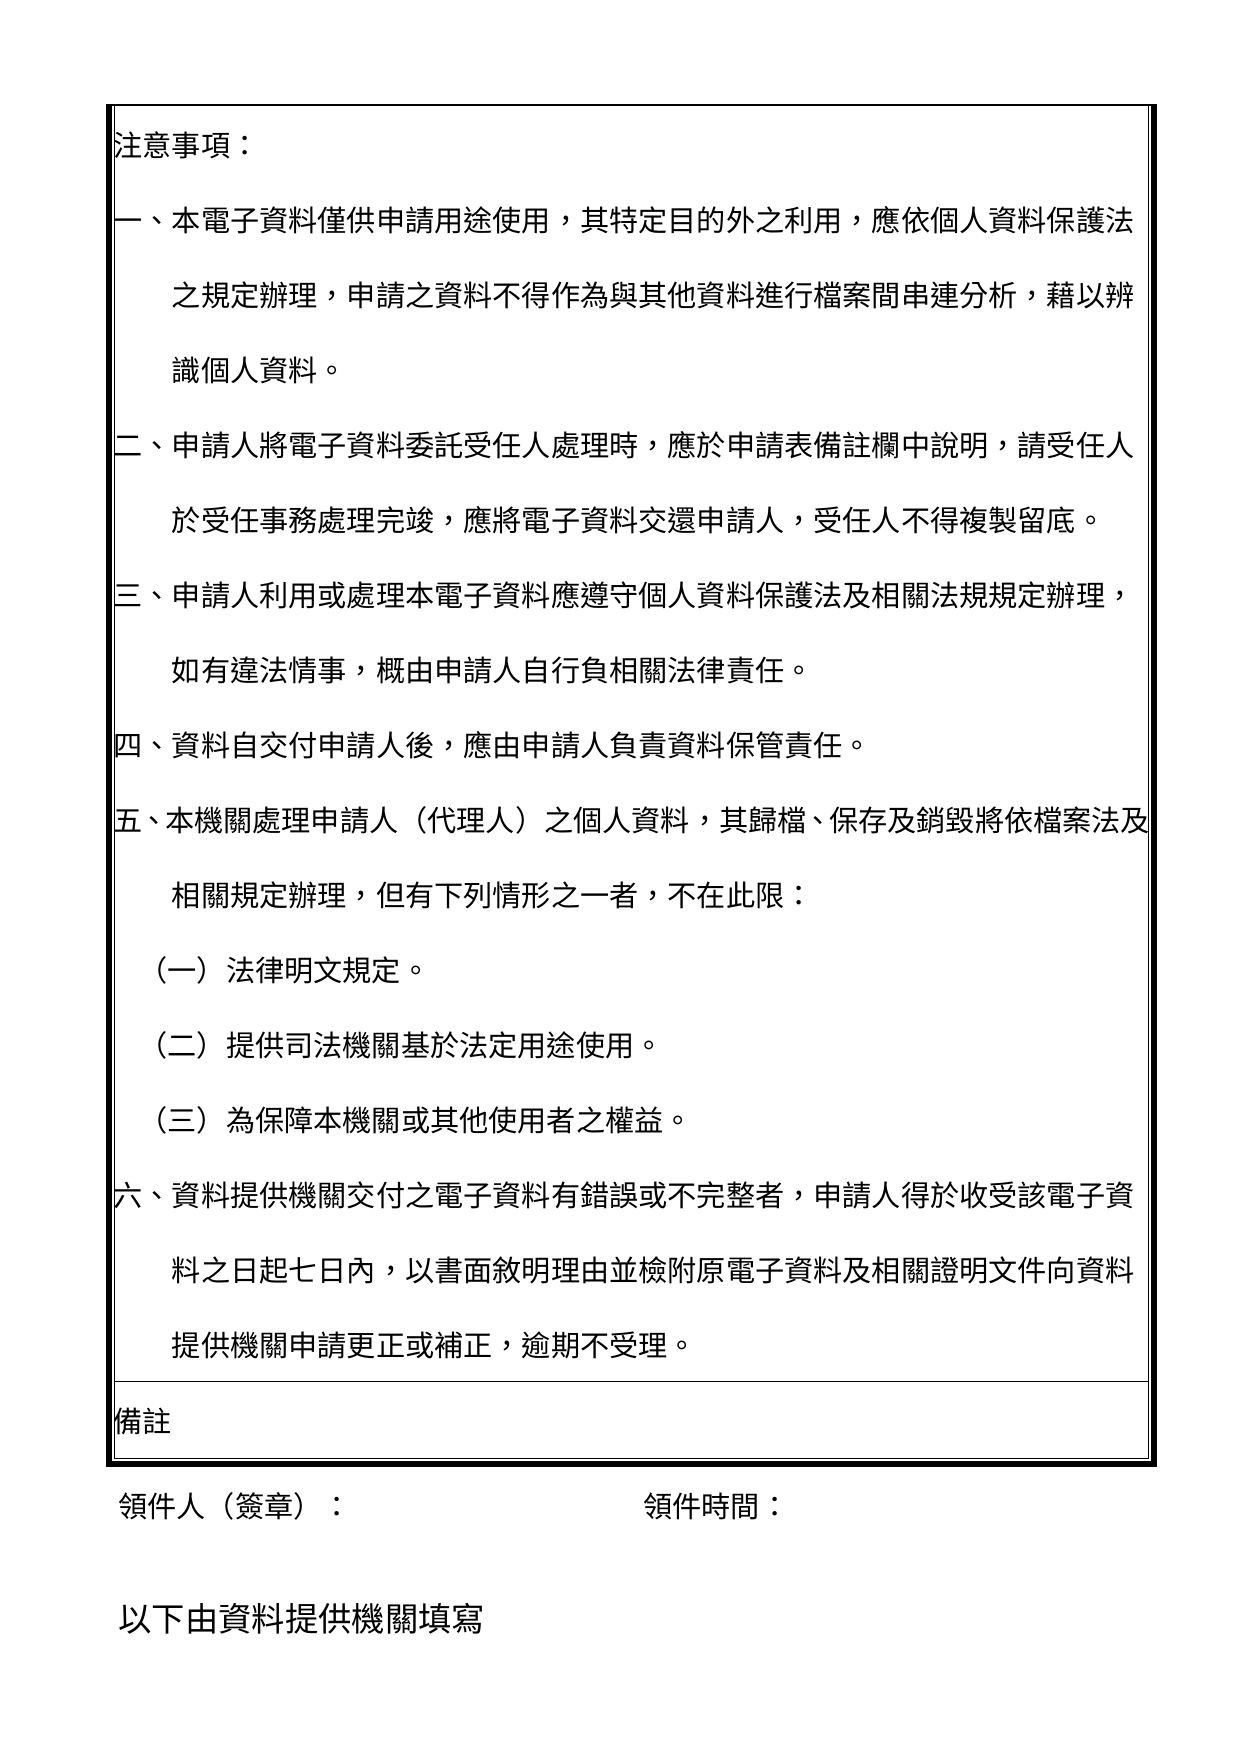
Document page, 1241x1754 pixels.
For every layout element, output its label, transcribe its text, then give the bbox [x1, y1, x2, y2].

text 領件人（簽章）： 領件時間： [118, 1467, 1122, 1542]
table_cell 注意事項： 一、本電子資料僅供申請用途使用，其特定目的外之利用，應依個人資料保護法之規定辦理，申請之資料不得作為與其他資料進行檔案間串連分析，藉以辨識個人資料。 二、申請人將電子資料委託受任人處理時，應於申請表備註欄中說明，請受任人於受任事務處理完竣，應將電子資料交還申請人，受任人不得複製留底。 三、申請人利用或處理本電子資料應遵守個人資料保護法及相關法規規定辦理，如有違法情事，概由申請人自行負相關法律責任。 四、資料自交付申請人後，應由申請人負責資料保管責任。 五、本機關處理申請人（代理人）之個人資料，其歸檔、保存及銷毀將依檔案法及相關規定辦理，但有下列情形之一者，不在此限： （一）法律明文規定。 （二）提供司法機關基於法定用途使用。 （三）為保障本機關或其他使用者之權益。 六、資料提供機關交付之電子資料有錯誤或不完整者，申請人得於收受該電子資料之日起七日內，以書面敘明理由並檢附原電子資料及相關證明文件向資料提供機關申請更正或補正，逾期不受理。 [115, 106, 1148, 1381]
table_cell 備註 [115, 1382, 1148, 1457]
text 以下由資料提供機關填寫 [118, 1579, 1122, 1654]
